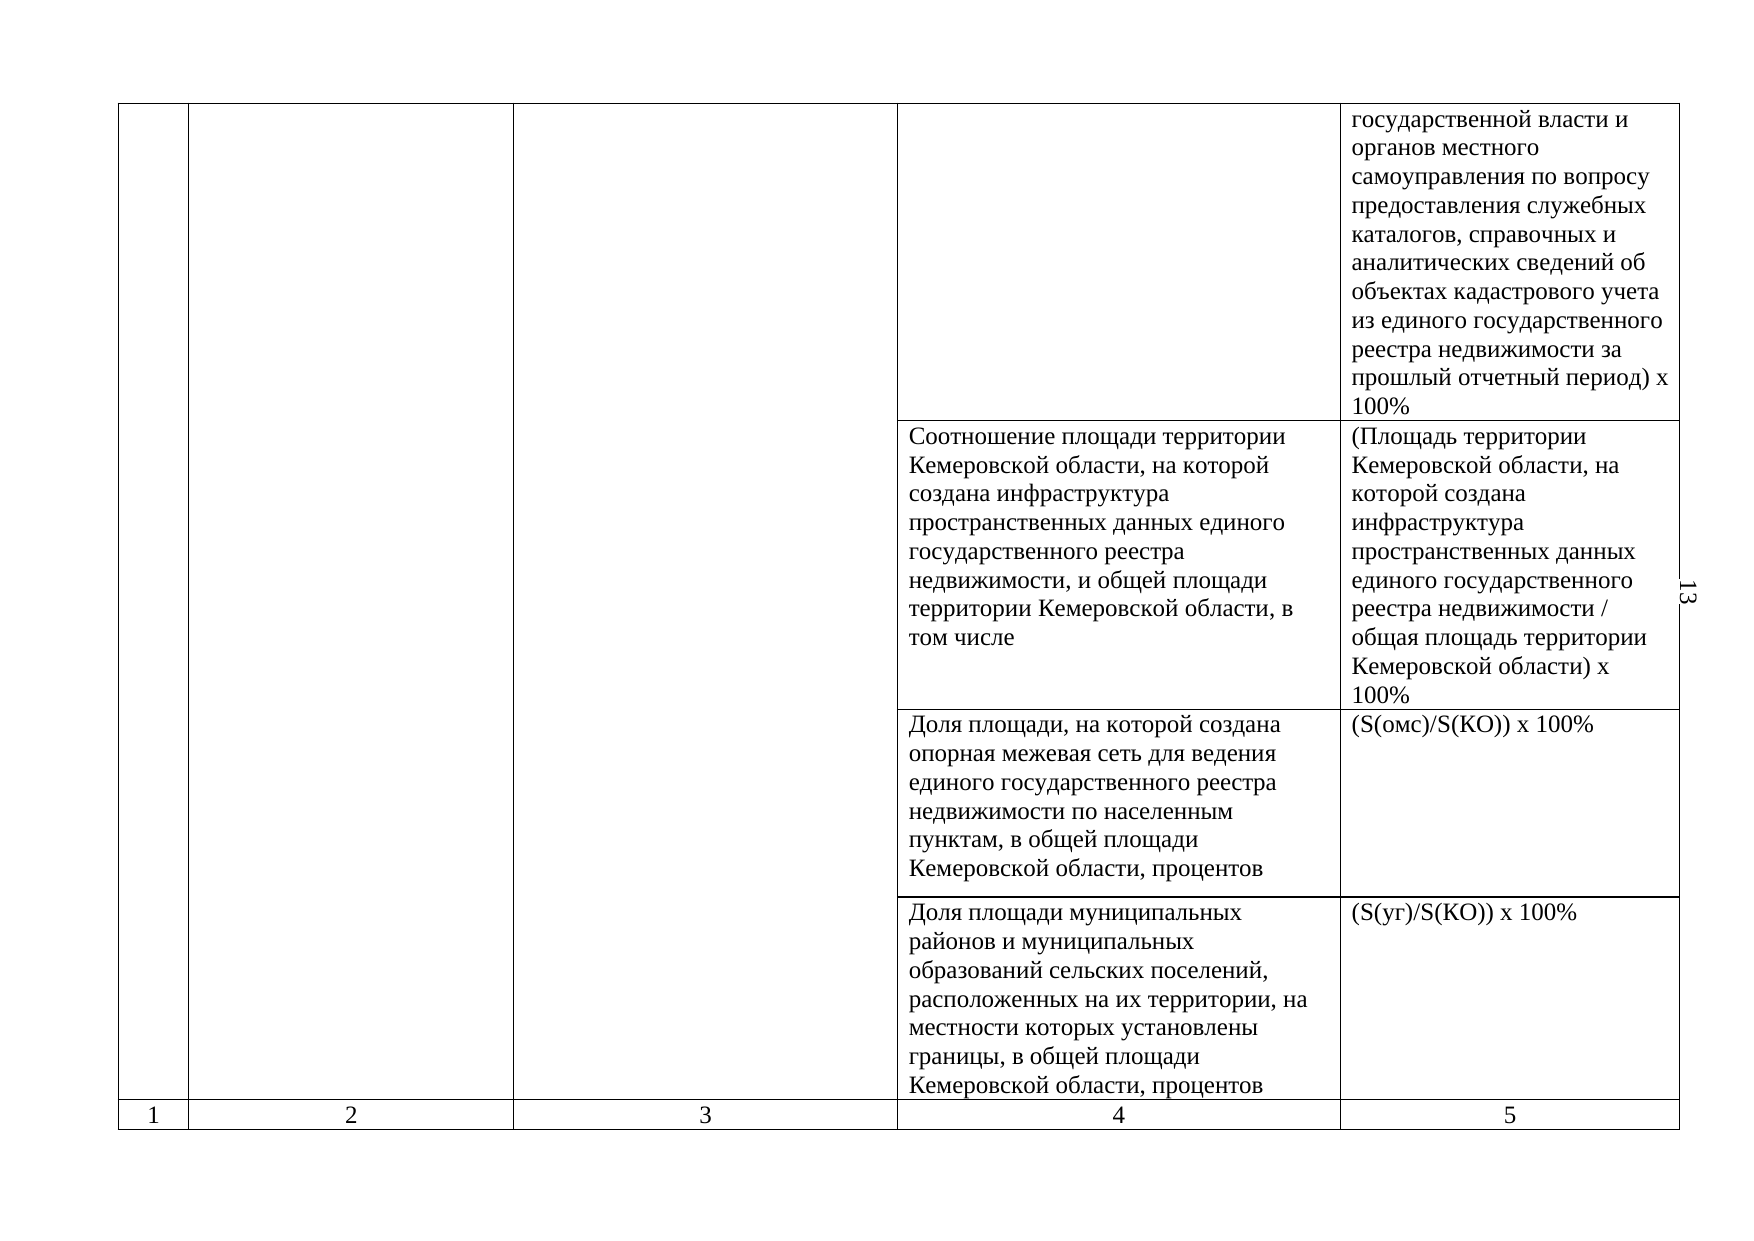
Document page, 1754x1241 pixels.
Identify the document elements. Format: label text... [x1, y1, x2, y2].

table_cell 2 [189, 1100, 513, 1129]
table_cell государственной власти и органов местного самоуправления по вопросу предоставления служебных каталогов, справочных и аналитических сведений об объектах кадастрового учета из единого государственного реестра недвижимости за прошлый отчетный период) х 100% [1341, 104, 1679, 420]
table_cell Доля площади муниципальных районов и муниципальных образований сельских поселений, расположенных на их территории, на местности которых установлены границы, в общей площади Кемеровской области, процентов [898, 898, 1340, 1099]
table_cell 4 [898, 1100, 1340, 1129]
table_cell (S(омс)/S(КО)) х 100% [1341, 710, 1679, 896]
table_cell [119, 104, 188, 1099]
table_cell [898, 104, 1340, 420]
table_cell 5 [1341, 1100, 1679, 1129]
table_cell [189, 104, 513, 1099]
table_cell Соотношение площади территории Кемеровской области, на которой создана инфраструктура пространственных данных единого государственного реестра недвижимости, и общей площади территории Кемеровской области, в том числе [898, 421, 1340, 708]
table_cell 1 [119, 1100, 188, 1129]
table_cell (S(уг)/S(КО)) х 100% [1341, 898, 1679, 1099]
table_cell Доля площади, на которой создана опорная межевая сеть для ведения единого государственного реестра недвижимости по населенным пунктам, в общей площади Кемеровской области, процентов [898, 710, 1340, 896]
table_cell 3 [514, 1100, 897, 1129]
table_cell [514, 104, 897, 1099]
table_cell (Площадь территории Кемеровской области, на которой создана инфраструктура пространственных данных единого государственного реестра недвижимости / общая площадь территории Кемеровской области) х 100% [1341, 421, 1679, 708]
